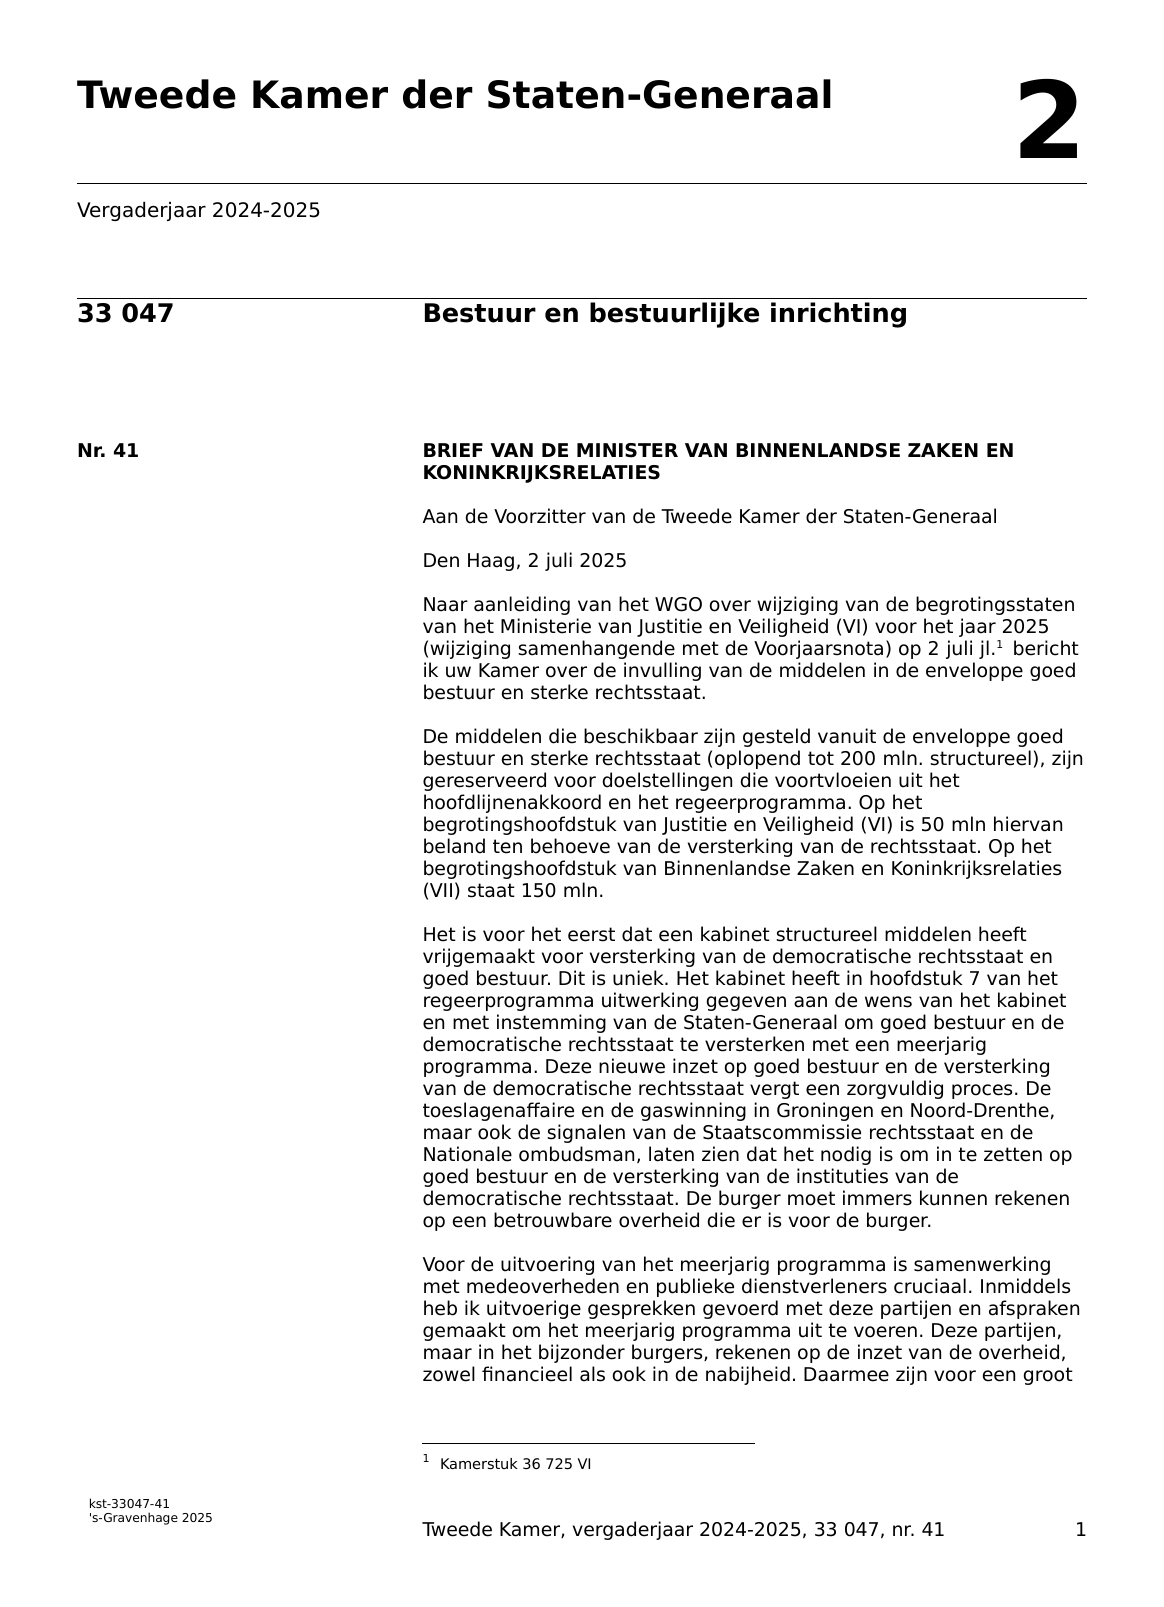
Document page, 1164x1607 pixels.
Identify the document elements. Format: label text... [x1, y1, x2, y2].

text kst-33047-41 [88, 1497, 323, 1511]
text Het is voor het eerst dat een kabinet structureel middelen heeft vrijgemaakt voor versterking van de democratische rechtsstaat en goed bestuur. Dit is uniek. Het kabinet heeft in hoofdstuk 7 van het regeerprogramma uitwerking gegeven aan de wens van het kabinet en met instemming van de Staten-Generaal om goed bestuur en de democratische rechtsstaat te versterken met een meerjarig programma. Deze nieuwe inzet op goed bestuur en de versterking van de democratische rechtsstaat vergt een zorgvuldig proces. De toeslagenaffaire en de gaswinning in Groningen en Noord-Drenthe, maar ook de signalen van de Staatscommissie rechtsstaat en de Nationale ombudsman, laten zien dat het nodig is om in te zetten op goed bestuur en de versterking van de instituties van de democratische rechtsstaat. De burger moet immers kunnen rekenen op een betrouwbare overheid die er is voor de burger. [422, 924, 1087, 1232]
subtitle 33 047 Bestuur en bestuurlijke inrichting [77, 299, 1087, 329]
text Aan de Voorzitter van de Tweede Kamer der Staten-Generaal [422, 506, 1087, 528]
text De middelen die beschikbaar zijn gesteld vanuit de enveloppe goed bestuur en sterke rechtsstaat (oplopend tot 200 mln. structureel), zijn gereserveerd voor doelstellingen die voortvloeien uit het hoofdlijnenakkoord en het regeerprogramma. Op het begrotingshoofdstuk van Justitie en Veiligheid (VI) is 50 mln hiervan beland ten behoeve van de versterking van de rechtsstaat. Op het begrotingshoofdstuk van Binnenlandse Zaken en Koninkrijksrelaties (VII) staat 150 mln. [422, 726, 1087, 902]
text Voor de uitvoering van het meerjarig programma is samenwerking met medeoverheden en publieke dienstverleners cruciaal. Inmiddels heb ik uitvoerige gesprekken gevoerd met deze partijen en afspraken gemaakt om het meerjarig programma uit te voeren. Deze partijen, maar in het bijzonder burgers, rekenen op de inzet van de overheid, zowel financieel als ook in de nabijheid. Daarmee zijn voor een groot [422, 1254, 1087, 1386]
text Kamerstuk 36 725 VI [422, 1452, 1087, 1474]
subtitle Nr. 41 BRIEF VAN DE MINISTER VAN BINNENLANDSE ZAKEN EN KONINKRIJKSRELATIES [77, 440, 1087, 484]
text Naar aanleiding van het WGO over wijziging van de begrotingsstaten van het Ministerie van Justitie en Veiligheid (VI) voor het jaar 2025 (wijziging samenhangende met de Voorjaarsnota) op 2 juli jl. bericht ik uw Kamer over de invulling van de middelen in de enveloppe goed bestuur en sterke rechtsstaat. [422, 594, 1087, 704]
table_header Tweede Kamer der Staten-Generaal [77, 59, 886, 183]
table_header 2 [886, 59, 1087, 183]
table_cell Vergaderjaar 2024-2025 [77, 184, 1087, 298]
text 's-Gravenhage 2025 [88, 1511, 323, 1525]
text Den Haag, 2 juli 2025 [422, 550, 1087, 572]
